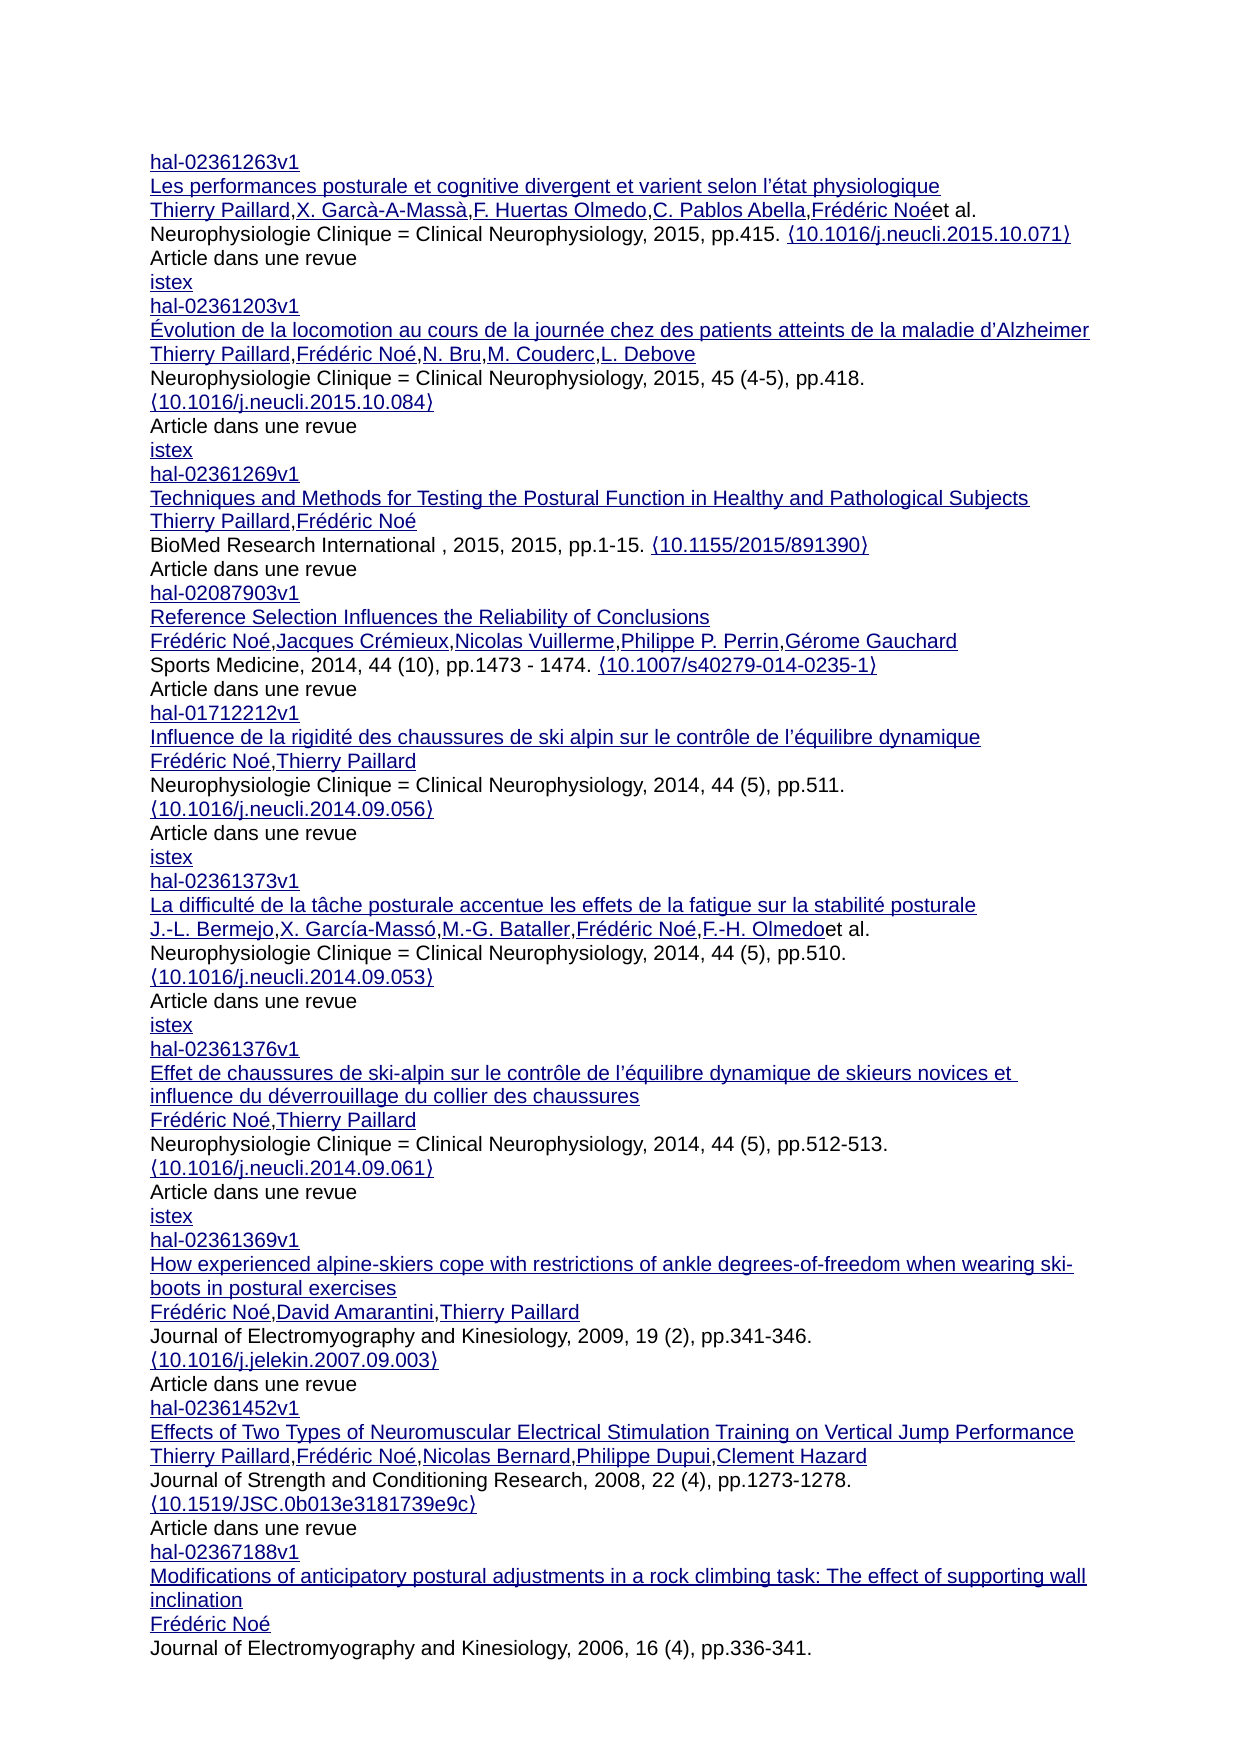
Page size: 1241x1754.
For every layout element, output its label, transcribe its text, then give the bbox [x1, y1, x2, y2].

table_cell How experienced alpine-skiers cope with restrictions of ankle degrees-of-freedom when wearing ski-boots in postural exercises Frédéric Noé,David Amarantini,Thierry Paillard Journal of Electromyography and Kinesiology, 2009, 19 (2), pp.341-346. ⟨10.1016/j.jelekin.2007.09.003⟩ Article dans une revue hal-02361452v1 [150, 1252, 1090, 1420]
table_cell Effet de chaussures de ski-alpin sur le contrôle de l’équilibre dynamique de skieurs novices et influence du déverrouillage du collier des chaussures Frédéric Noé,Thierry Paillard Neurophysiologie Clinique = Clinical Neurophysiology, 2014, 44 (5), pp.512-513. ⟨10.1016/j.neucli.2014.09.061⟩ Article dans une revue istex hal-02361369v1 [150, 1060, 1090, 1252]
table_cell La difficulté de la tâche posturale accentue les effets de la fatigue sur la stabilité posturale J.-L. Bermejo,X. García-Massó,M.-G. Bataller,Frédéric Noé,F.-H. Olmedoet al. Neurophysiologie Clinique = Clinical Neurophysiology, 2014, 44 (5), pp.510. ⟨10.1016/j.neucli.2014.09.053⟩ Article dans une revue istex hal-02361376v1 [150, 893, 1090, 1060]
table_cell Les performances posturale et cognitive divergent et varient selon l’état physiologique Thierry Paillard,X. Garcà-A-Massà,F. Huertas Olmedo,C. Pablos Abella,Frédéric Noéet al. Neurophysiologie Clinique = Clinical Neurophysiology, 2015, pp.415. ⟨10.1016/j.neucli.2015.10.071⟩ Article dans une revue istex hal-02361203v1 [150, 174, 1090, 318]
table_cell Techniques and Methods for Testing the Postural Function in Healthy and Pathological Subjects Thierry Paillard,Frédéric Noé BioMed Research International , 2015, 2015, pp.1-15. ⟨10.1155/2015/891390⟩ Article dans une revue hal-02087903v1 [150, 485, 1090, 605]
table_cell Effects of Two Types of Neuromuscular Electrical Stimulation Training on Vertical Jump Performance Thierry Paillard,Frédéric Noé,Nicolas Bernard,Philippe Dupui,Clement Hazard Journal of Strength and Conditioning Research, 2008, 22 (4), pp.1273-1278. ⟨10.1519/JSC.0b013e3181739e9c⟩ Article dans une revue hal-02367188v1 [150, 1420, 1090, 1563]
table_cell Influence de la rigidité des chaussures de ski alpin sur le contrôle de l’équilibre dynamique Frédéric Noé,Thierry Paillard Neurophysiologie Clinique = Clinical Neurophysiology, 2014, 44 (5), pp.511. ⟨10.1016/j.neucli.2014.09.056⟩ Article dans une revue istex hal-02361373v1 [150, 725, 1090, 893]
table_cell Modifications of anticipatory postural adjustments in a rock climbing task: The effect of supporting wall inclination Frédéric Noé Journal of Electromyography and Kinesiology, 2006, 16 (4), pp.336-341. [150, 1564, 1090, 1659]
table_cell hal-02361263v1 [150, 150, 1090, 174]
table_cell Reference Selection Influences the Reliability of Conclusions Frédéric Noé,Jacques Crémieux,Nicolas Vuillerme,Philippe P. Perrin,Gérome Gauchard Sports Medicine, 2014, 44 (10), pp.1473 - 1474. ⟨10.1007/s40279-014-0235-1⟩ Article dans une revue hal-01712212v1 [150, 605, 1090, 725]
table_cell Évolution de la locomotion au cours de la journée chez des patients atteints de la maladie d’Alzheimer [150, 318, 1090, 339]
table_cell Thierry Paillard,Frédéric Noé,N. Bru,M. Couderc,L. Debove Neurophysiologie Clinique = Clinical Neurophysiology, 2015, 45 (4-5), pp.418. ⟨10.1016/j.neucli.2015.10.084⟩ Article dans une revue istex hal-02361269v1 [150, 340, 1090, 485]
